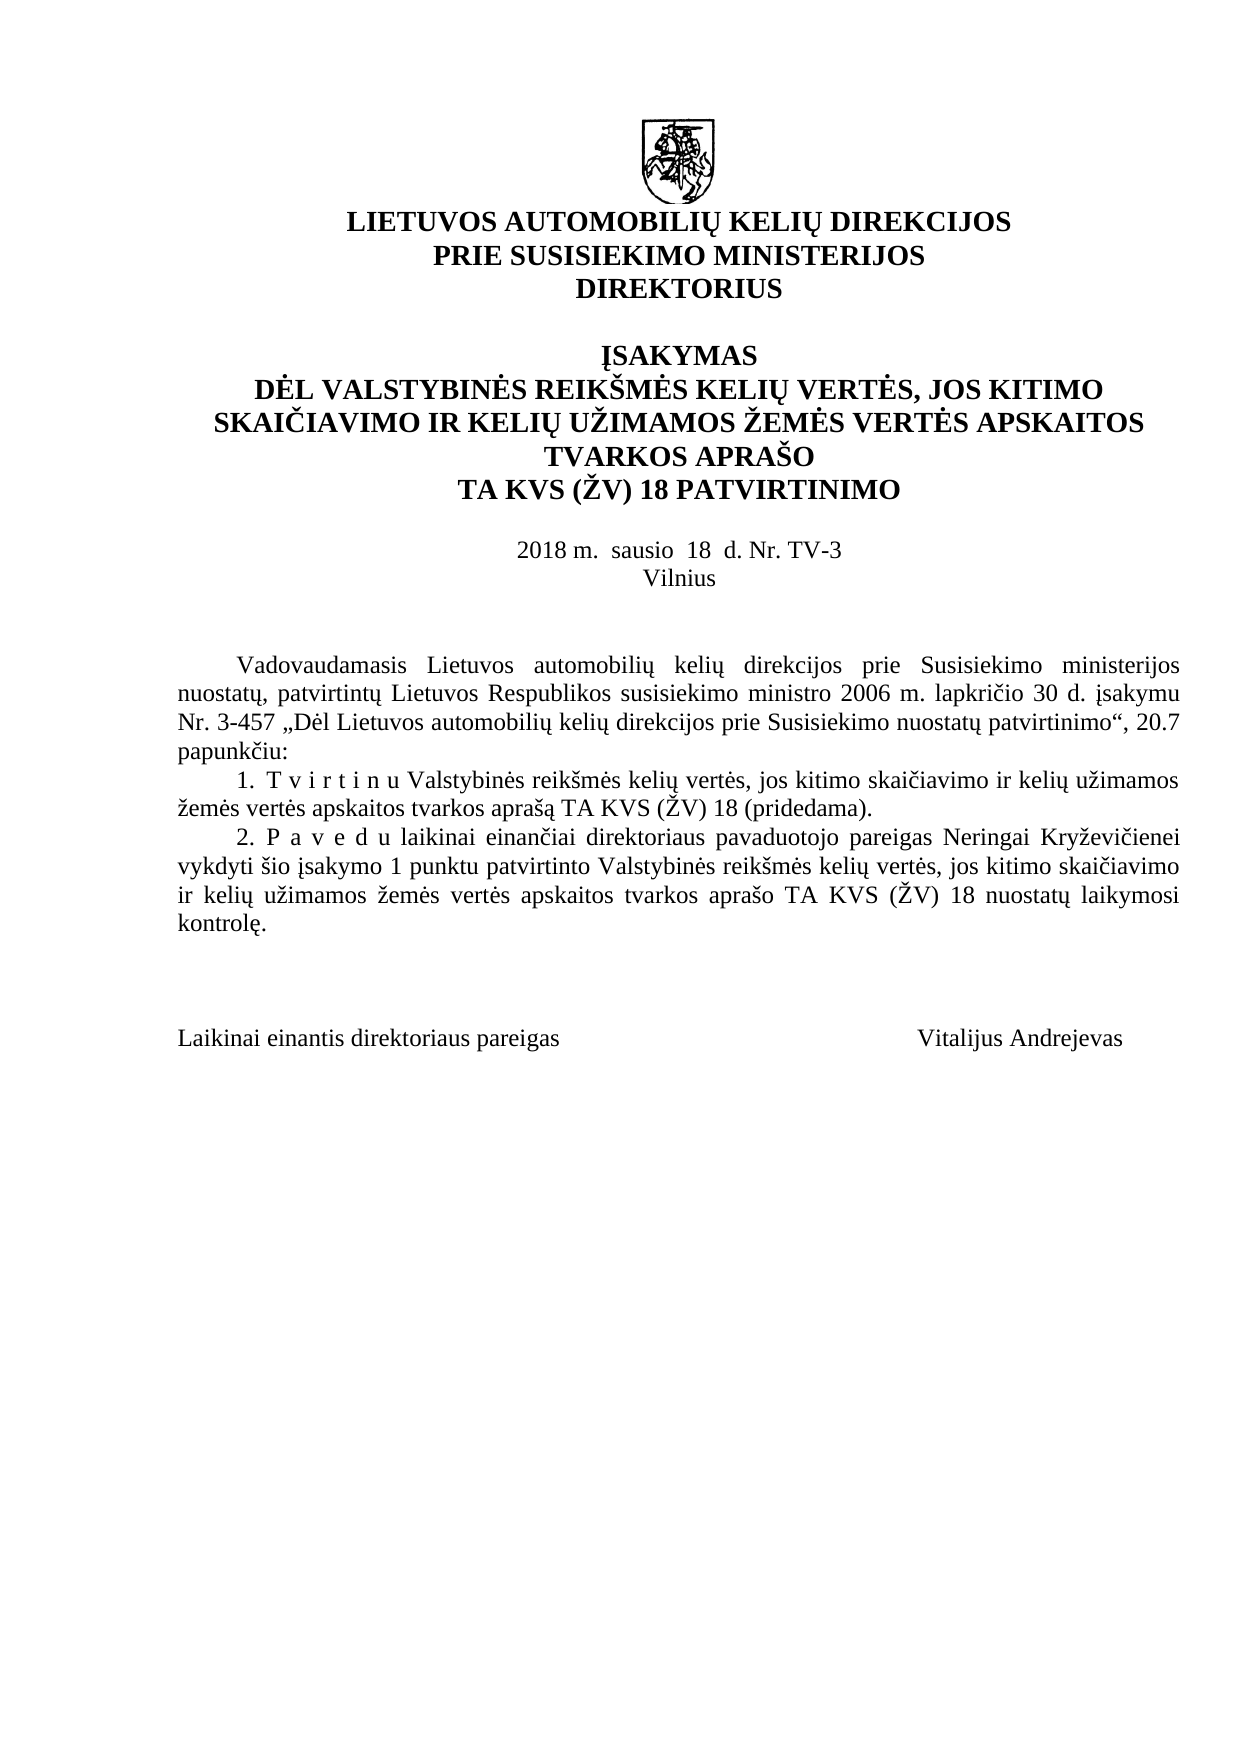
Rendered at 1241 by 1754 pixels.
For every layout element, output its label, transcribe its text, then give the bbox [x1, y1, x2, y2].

text PRIE SUSISIEKIMO MINISTERIJOS [177, 238, 1181, 271]
text ĮSAKYMAS [177, 338, 1181, 372]
text DIREKTORIUS [177, 271, 1181, 305]
text Laikinai einantis direktoriaus pareigas Vitalijus Andrejevas [177, 1023, 1181, 1052]
text Vilnius [177, 563, 1181, 592]
text 2. P a v e d u laikinai einančiai direktoriaus pavaduotojo pareigas Neringai Kryževičienei vykdyti šio įsakymo 1 punktu patvirtinto Valstybinės reikšmės kelių vertės, jos kitimo skaičiavimo ir kelių užimamos žemės vertės apskaitos tvarkos aprašo TA KVS (ŽV) 18 nuostatų laikymosi kontrolę. [177, 822, 1181, 937]
text 2018 m. sausio 18 d. Nr. TV-3 [177, 535, 1181, 563]
text LIETUVOS AUTOMOBILIŲ KELIŲ DIREKCIJOS [177, 204, 1181, 238]
text Vadovaudamasis Lietuvos automobilių kelių direkcijos prie Susisiekimo ministerijos nuostatų, patvirtintų Lietuvos Respublikos susisiekimo ministro 2006 m. lapkričio 30 d. įsakymu Nr. 3-457 „Dėl Lietuvos automobilių kelių direkcijos prie Susisiekimo nuostatų patvirtinimo“, 20.7 papunkčiu: [177, 650, 1181, 765]
text 1. T v i r t i n u Valstybinės reikšmės kelių vertės, jos kitimo skaičiavimo ir kelių užimamos žemės vertės apskaitos tvarkos aprašą TA KVS (ŽV) 18 (pridedama). [177, 765, 1181, 822]
text TA KVS (ŽV) 18 PATVIRTINIMO [177, 472, 1181, 506]
text DĖL VALSTYBINĖS REIKŠMĖS KELIŲ VERTĖS, JOS KITIMO SKAIČIAVIMO IR KELIŲ UŽIMAMOS ŽEMĖS VERTĖS APSKAITOS TVARKOS APRAŠO [177, 372, 1181, 472]
